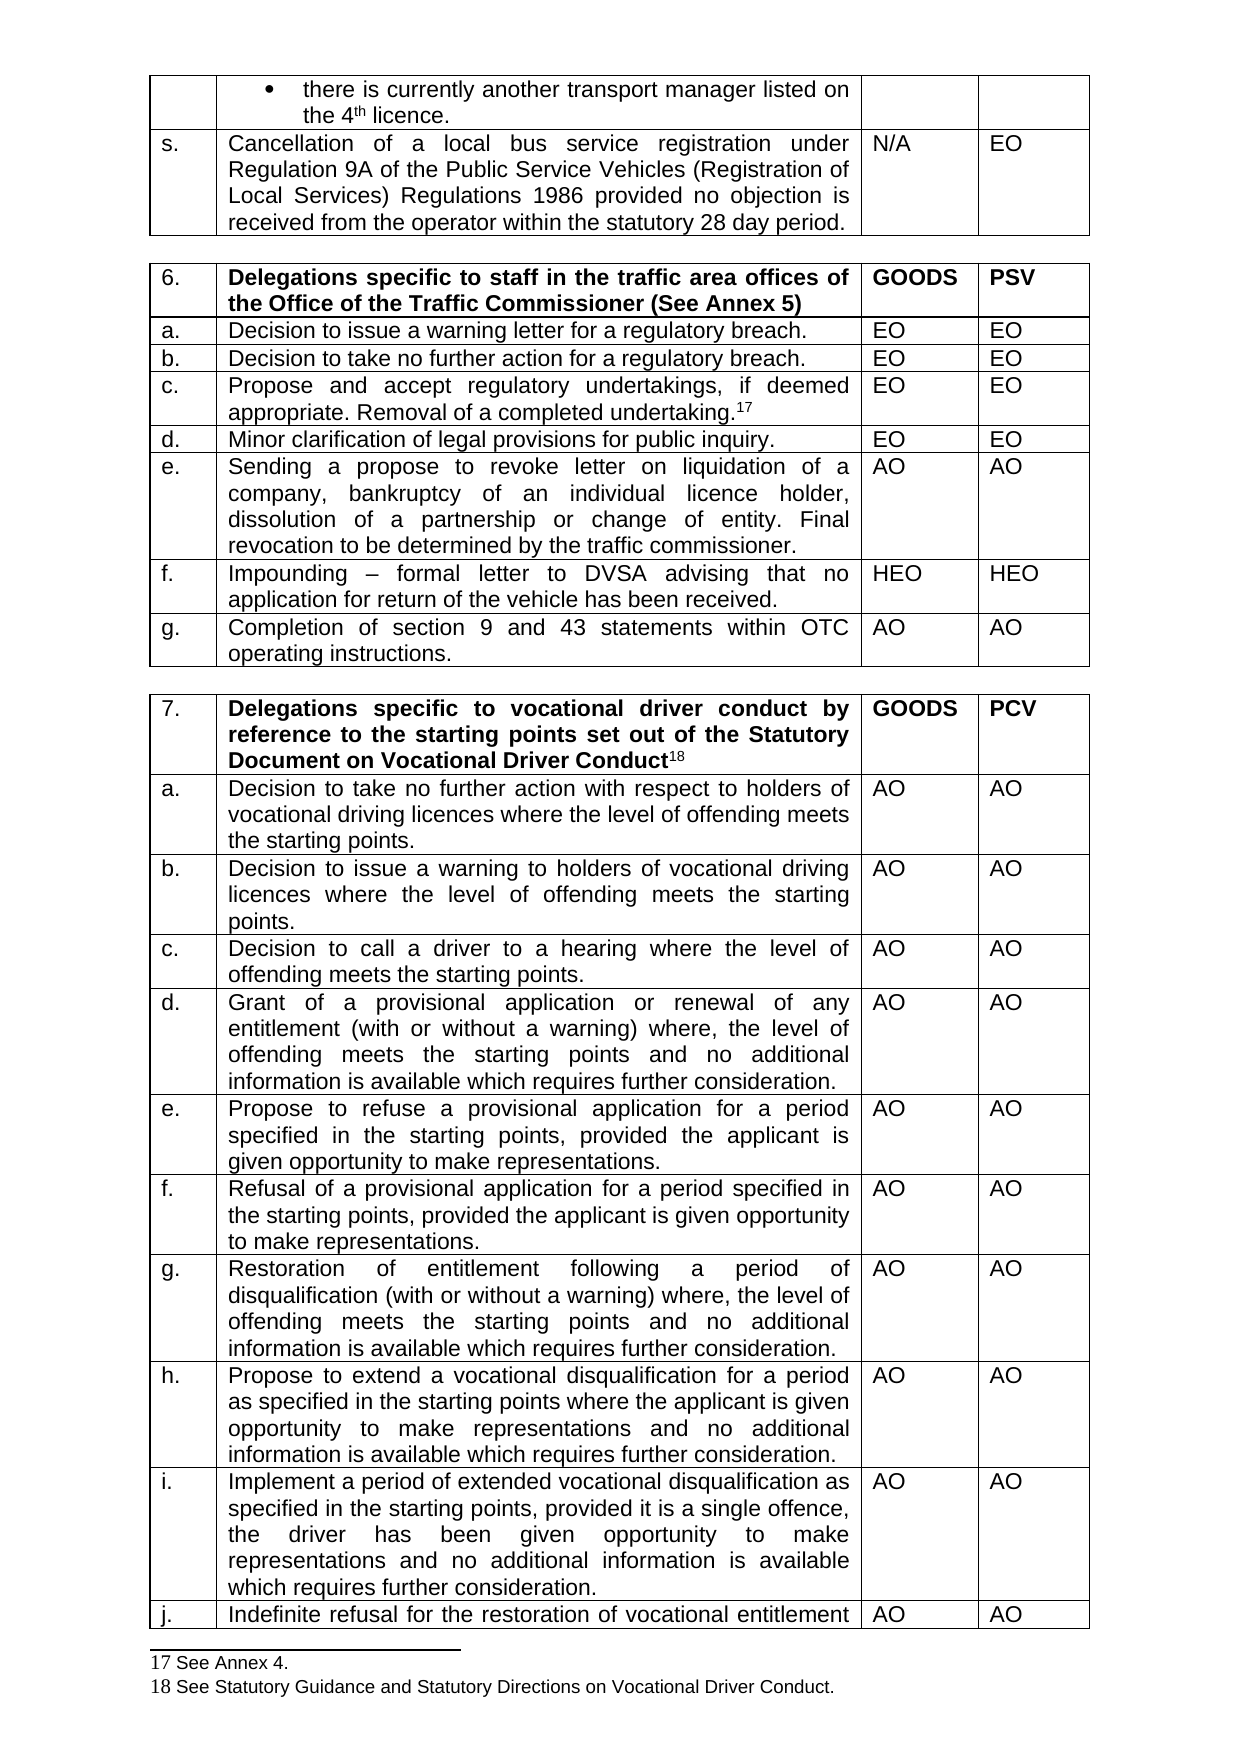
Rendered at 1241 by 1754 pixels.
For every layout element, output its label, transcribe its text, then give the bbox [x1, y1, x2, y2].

table_cell Impounding – formal letter to DVSA advising that no application for return of the vehicle has been received. [217, 560, 861, 612]
table_cell AO [862, 775, 978, 854]
table_cell AO [862, 989, 978, 1094]
table_cell AO [979, 1468, 1089, 1600]
table_cell AO [979, 614, 1089, 666]
table_cell EO [979, 130, 1089, 235]
table_cell AO [979, 1255, 1089, 1361]
table_cell [979, 76, 1089, 129]
table_cell Sending a propose to revoke letter on liquidation of a company, bankruptcy of an individual licence holder, dissolution of a partnership or change of entity. Final revocation to be determined by the traffic commissioner. [217, 453, 861, 559]
table_cell EO [862, 318, 978, 344]
table_cell AO [979, 1362, 1089, 1467]
table_cell d. [151, 989, 216, 1094]
table_cell Cancellation of a local bus service registration under Regulation 9A of the Public Service Vehicles (Registration of Local Services) Regulations 1986 provided no objection is received from the operator within the statutory 28 day period. [217, 130, 861, 235]
table_cell a. [151, 318, 216, 344]
table_cell Implement a period of extended vocational disqualification as specified in the starting points, provided it is a single offence, the driver has been given opportunity to make representations and no additional information is available which requires further consideration. [217, 1468, 861, 1600]
table_header GOODS [862, 264, 978, 316]
table_cell Refusal of a provisional application for a period specified in the starting points, provided the applicant is given opportunity to make representations. [217, 1175, 861, 1254]
table_cell AO [862, 1468, 978, 1600]
table_cell Minor clarification of legal provisions for public inquiry. [217, 426, 861, 452]
table_cell f. [151, 560, 216, 612]
table_cell AO [862, 855, 978, 934]
table_cell e. [151, 1095, 216, 1174]
table_cell c. [151, 935, 216, 988]
table_cell i. [151, 1468, 216, 1600]
table_cell Decision to call a driver to a hearing where the level of offending meets the starting points. [217, 935, 861, 988]
table_cell AO [862, 1362, 978, 1467]
table_cell EO [979, 426, 1089, 452]
table_cell g. [151, 614, 216, 666]
table_cell AO [862, 1175, 978, 1254]
table_cell Decision to issue a warning to holders of vocational driving licences where the level of offending meets the starting points. [217, 855, 861, 934]
table_cell Decision to take no further action with respect to holders of vocational driving licences where the level of offending meets the starting points. [217, 775, 861, 854]
table_cell HEO [979, 560, 1089, 612]
table_cell AO [979, 1601, 1089, 1627]
table_cell AO [862, 935, 978, 988]
table_cell Propose to refuse a provisional application for a period specified in the starting points, provided the applicant is given opportunity to make representations. [217, 1095, 861, 1174]
table_cell AO [979, 1095, 1089, 1174]
table_cell EO [862, 426, 978, 452]
table_cell b. [151, 345, 216, 371]
table_cell Decision to take no further action for a regulatory breach. [217, 345, 861, 371]
table_header PSV [979, 264, 1089, 316]
table_header 6. [151, 264, 216, 316]
table_cell Grant of a provisional application or renewal of any entitlement (with or without a warning) where, the level of offending meets the starting points and no additional information is available which requires further consideration. [217, 989, 861, 1094]
table_cell b. [151, 855, 216, 934]
table_header 7. [151, 695, 216, 774]
table_cell c. [151, 372, 216, 425]
table_cell f. [151, 1175, 216, 1254]
table_cell EO [979, 345, 1089, 371]
table_cell EO [862, 372, 978, 425]
table_cell j. [151, 1601, 216, 1627]
table_cell s. [151, 130, 216, 235]
table_cell Propose to extend a vocational disqualification for a period as specified in the starting points where the applicant is given opportunity to make representations and no additional information is available which requires further consideration. [217, 1362, 861, 1467]
table_cell AO [979, 775, 1089, 854]
table_cell Decision to issue a warning letter for a regulatory breach. [217, 318, 861, 344]
table_cell AO [862, 453, 978, 559]
table_cell EO [979, 372, 1089, 425]
table_header PCV [979, 695, 1089, 774]
table_header Delegations specific to staff in the traffic area offices of the Office of the Traffic Commissioner (See Annex 5) [217, 264, 861, 316]
table_cell AO [862, 1601, 978, 1627]
table_cell e. [151, 453, 216, 559]
table_cell g. [151, 1255, 216, 1361]
table_cell EO [862, 345, 978, 371]
table_cell Completion of section 9 and 43 statements within OTC operating instructions. [217, 614, 861, 666]
table_cell AO [979, 1175, 1089, 1254]
table_cell Restoration of entitlement following a period of disqualification (with or without a warning) where, the level of offending meets the starting points and no additional information is available which requires further consideration. [217, 1255, 861, 1361]
table_cell HEO [862, 560, 978, 612]
table_cell [151, 76, 216, 129]
table_cell N/A [862, 130, 978, 235]
table_cell AO [862, 614, 978, 666]
table_cell h. [151, 1362, 216, 1467]
table_cell AO [979, 855, 1089, 934]
table_cell d. [151, 426, 216, 452]
table_cell AO [862, 1255, 978, 1361]
table_cell AO [979, 935, 1089, 988]
table_header GOODS [862, 695, 978, 774]
table_cell AO [979, 453, 1089, 559]
table_cell EO [979, 318, 1089, 344]
table_cell [862, 76, 978, 129]
table_header Delegations specific to vocational driver conduct by reference to the starting points set out of the Statutory Document on Vocational Driver Conduct [217, 695, 861, 774]
table_cell Propose and accept regulatory undertakings, if deemed appropriate. Removal of a completed undertaking. [217, 372, 861, 425]
table_cell AO [862, 1095, 978, 1174]
table_cell a. [151, 775, 216, 854]
table_cell Acceptance of a transport manager proposing to be nominated on a 4th licence where they meet the following requirements: the proposed transport manager is working less than 40 hours combined; there is no relevant compliance history; there are no evident grounds to question genuine link; a credible account has been provided as to how the TM will exercise continuous and effective management; there is currently another transport manager listed on the 4th licence. [217, 76, 861, 129]
table_cell AO [979, 989, 1089, 1094]
table_cell Indefinite refusal for the restoration of vocational entitlement [217, 1601, 861, 1627]
